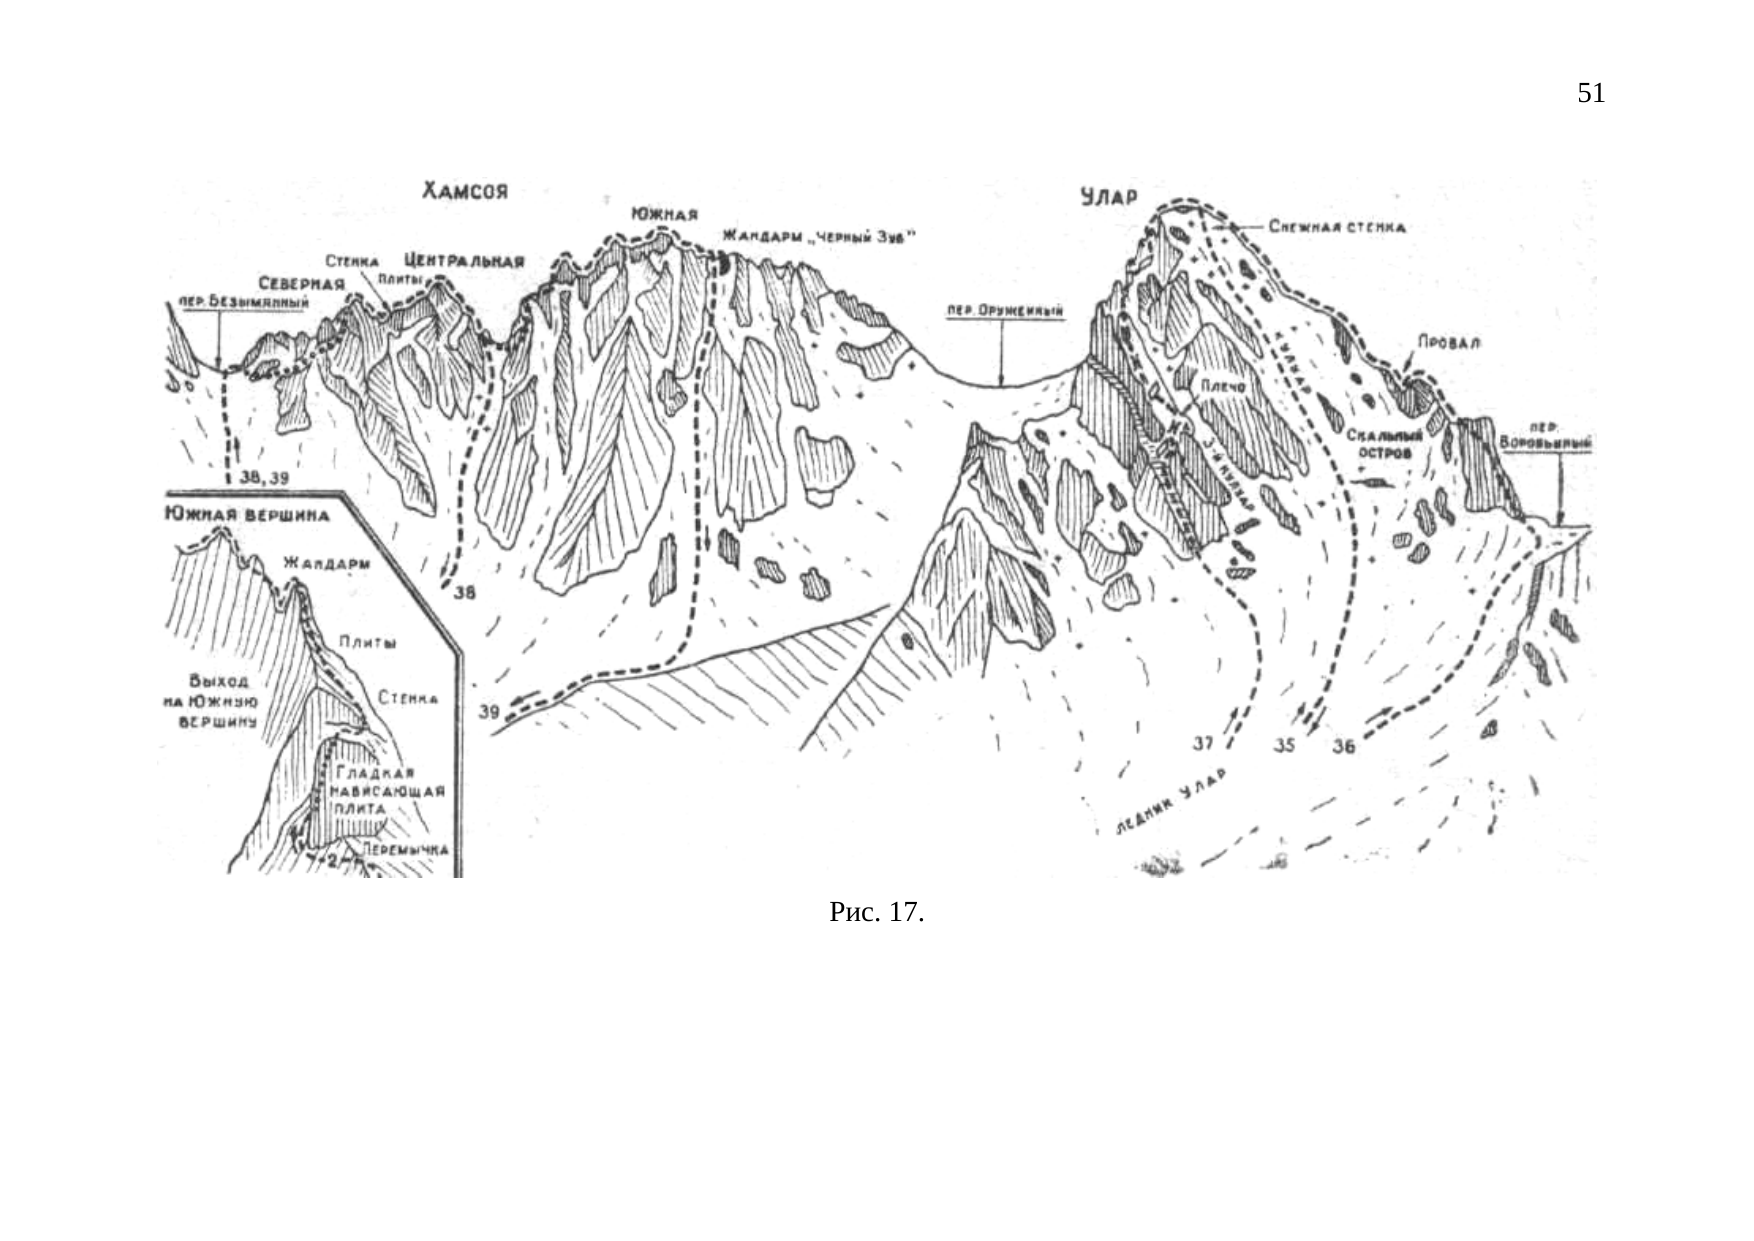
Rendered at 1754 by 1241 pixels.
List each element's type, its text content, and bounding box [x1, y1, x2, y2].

picture [157, 177, 1597, 878]
text Рис. 17. [118, 894, 1636, 928]
